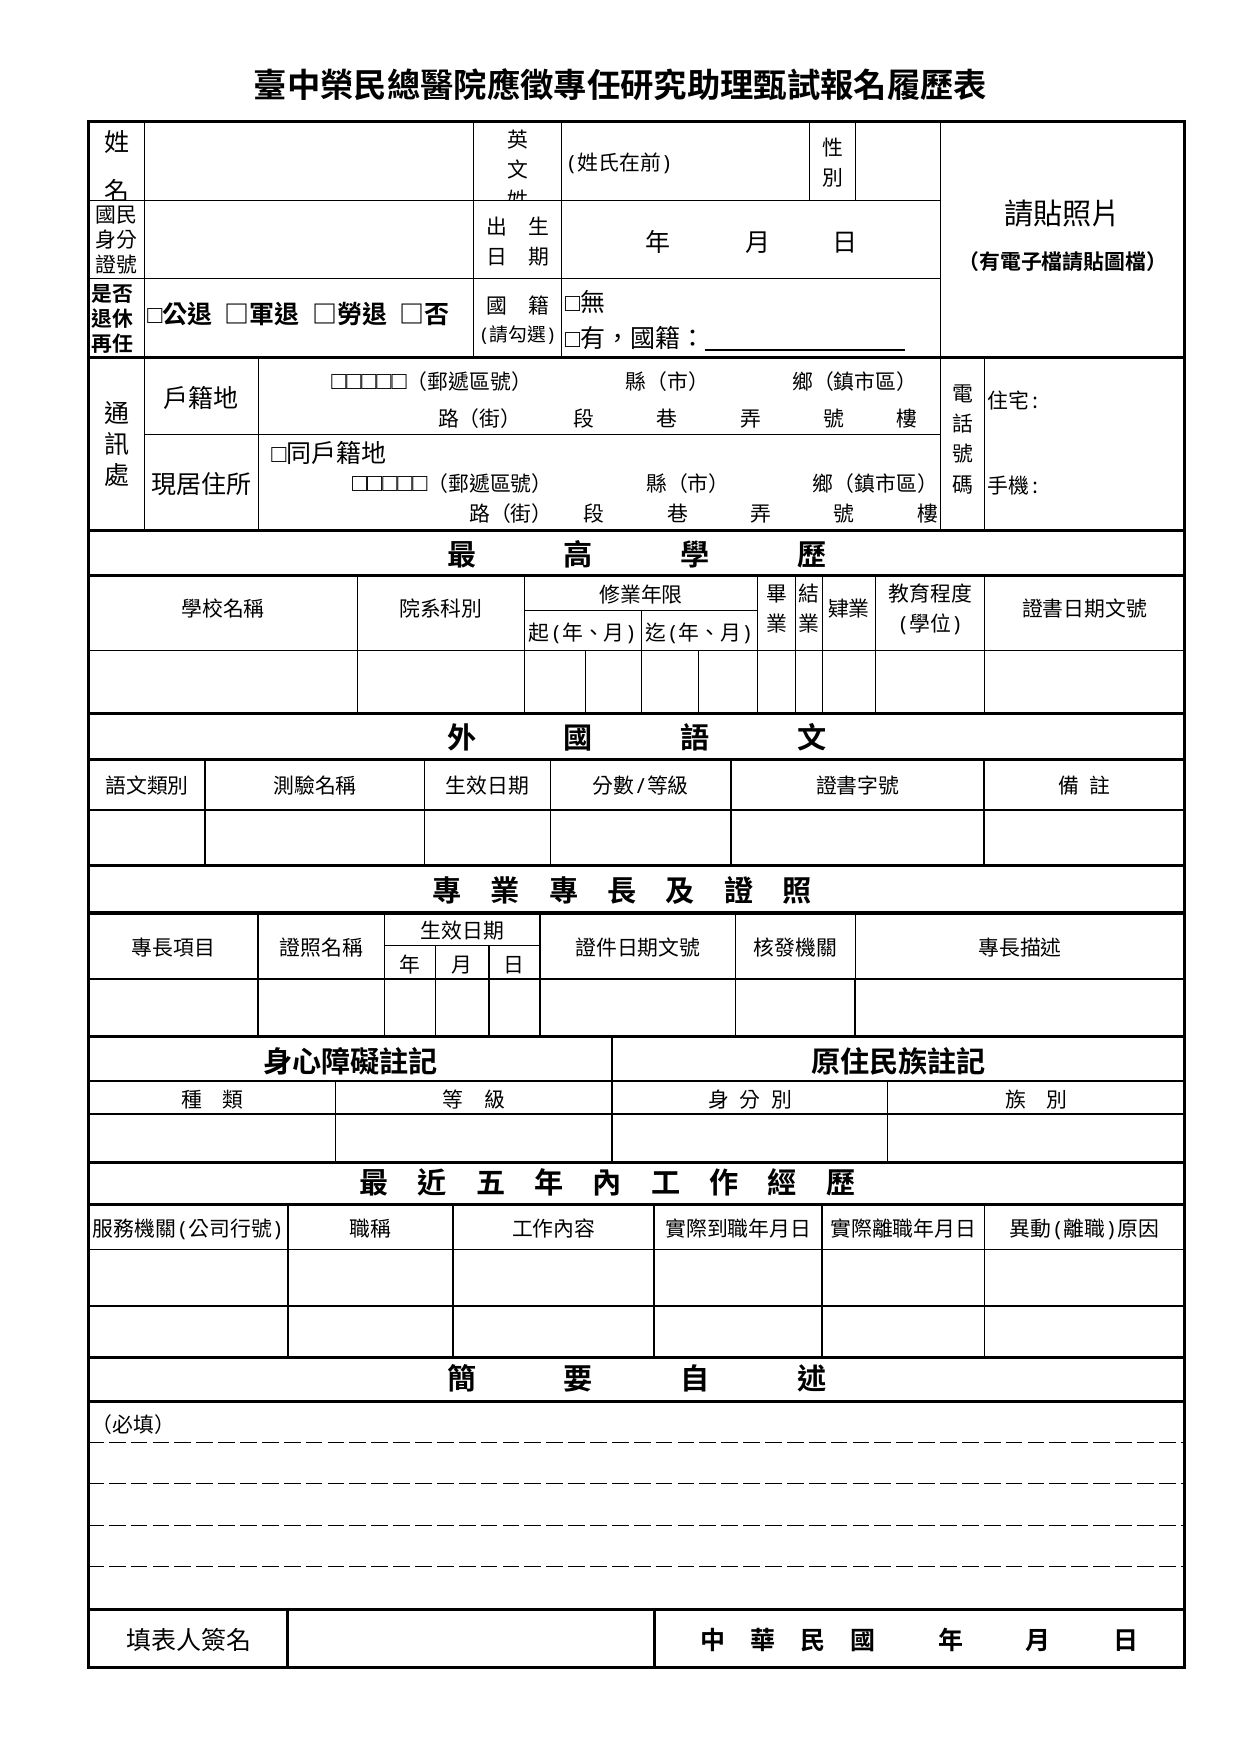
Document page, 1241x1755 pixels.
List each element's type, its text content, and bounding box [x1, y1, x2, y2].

table_cell 教育程度(學位) [876, 577, 984, 650]
table_cell 最 近 五 年 內 工 作 經 歷 [90, 1164, 1183, 1203]
table_cell [289, 1250, 452, 1305]
table_cell [336, 1115, 611, 1161]
table_cell [289, 1307, 452, 1356]
table_header (姓氏在前) [562, 123, 809, 200]
table_cell 證照名稱 [259, 915, 384, 978]
table_cell 證書字號 [732, 761, 983, 809]
table_cell 核發機關 [736, 915, 855, 978]
table_cell 實際到職年月日 [655, 1206, 821, 1249]
table_cell 外 國 語 文 [90, 715, 1183, 757]
table_cell [541, 980, 735, 1035]
table_cell 實際離職年月日 [823, 1206, 984, 1249]
table_cell [490, 980, 539, 1035]
text 臺中榮民總醫院應徵專任研究助理甄試報名履歷表 [89, 59, 1152, 107]
table_cell 院系科別 [358, 577, 524, 650]
table_cell [90, 811, 204, 863]
table_cell 迄(年、月) [642, 611, 757, 650]
table_cell 工作內容 [454, 1206, 653, 1249]
table_cell 出 生 日 期 [474, 201, 561, 278]
table_cell 分數/等級 [551, 761, 730, 809]
table_cell 戶籍地 [145, 359, 258, 434]
table_cell [823, 651, 875, 712]
table_cell 畢業 [758, 577, 795, 650]
table_cell 是否退休再任 [90, 279, 144, 356]
table_cell [145, 201, 473, 278]
table_cell 生效日期 [425, 761, 550, 809]
table_cell 電話號碼 [941, 359, 984, 529]
table_cell [90, 651, 357, 712]
table_cell □同戶籍地 □□□□□（郵遞區號） 縣（市） 鄉（鎮市區） 路（街） 段 巷 弄 號 樓 [259, 435, 940, 529]
table_cell 服務機關(公司行號) [90, 1206, 287, 1249]
table_cell 專長項目 [90, 915, 257, 978]
table_cell [454, 1307, 653, 1356]
table_cell [613, 1115, 887, 1161]
table_header 請貼照片 （有電子檔請貼圖檔） [941, 123, 1183, 356]
table_cell （必填） [90, 1403, 1183, 1442]
table_cell 肄業 [823, 577, 875, 650]
table_cell 日 [490, 946, 539, 978]
table_cell 專 業 專 長 及 證 照 [90, 867, 1183, 911]
table_cell [758, 651, 795, 712]
table_cell [586, 651, 641, 712]
table_cell 修業年限 [525, 577, 757, 609]
table_cell [655, 1250, 821, 1305]
table_header 英 文 姓 名 [474, 123, 561, 200]
table_cell [90, 1566, 1183, 1608]
table_cell 證書日期文號 [985, 577, 1183, 650]
table_cell 結業 [796, 577, 822, 650]
table_cell 最 高 學 歷 [90, 532, 1183, 574]
table_cell 職稱 [289, 1206, 452, 1249]
table_cell [985, 1250, 1183, 1305]
table_cell [259, 980, 384, 1035]
table_cell [289, 1611, 653, 1666]
table_header 姓 名 [90, 123, 144, 200]
table_header [145, 123, 473, 200]
table_cell [90, 1483, 1183, 1525]
table_cell [856, 980, 1183, 1035]
table_cell [732, 811, 983, 863]
table_cell 通 訊 處 [90, 359, 144, 529]
table_cell 異動(離職)原因 [985, 1206, 1183, 1249]
table_cell [736, 980, 854, 1035]
table_cell 專長描述 [856, 915, 1183, 978]
table_cell [90, 1307, 287, 1356]
table_cell [823, 1250, 984, 1305]
table_cell [90, 1442, 1183, 1483]
table_cell [699, 651, 757, 712]
table_cell 年 月 日 [562, 201, 940, 278]
table_cell 學校名稱 [90, 577, 357, 650]
table_cell [436, 980, 488, 1035]
table_cell 月 [436, 946, 488, 978]
table_cell [642, 651, 698, 712]
table_cell 起(年、月) [525, 611, 641, 650]
table_cell 現居住所 [145, 435, 258, 529]
table_cell 國民身分證號 [90, 201, 144, 278]
table_cell [823, 1307, 984, 1356]
table_cell [655, 1307, 821, 1356]
table_cell 測驗名稱 [206, 761, 424, 809]
table_cell □無 □有，國籍： [562, 279, 940, 356]
table_cell 住宅: 手機: [985, 359, 1183, 529]
table_cell 填表人簽名 [90, 1611, 286, 1666]
table_cell [876, 651, 984, 712]
table_cell 原住民族註記 [613, 1038, 1183, 1080]
table_cell 身 分 別 [613, 1082, 887, 1113]
table_cell [90, 1115, 335, 1161]
table_cell 年 [385, 946, 435, 978]
table_cell [551, 811, 730, 863]
table_cell [206, 811, 424, 863]
table_cell 等 級 [336, 1082, 611, 1113]
table_cell [90, 980, 257, 1035]
table_cell [90, 1250, 287, 1305]
table_cell 中 華 民 國 年 月 日 [656, 1611, 1183, 1666]
table_cell [425, 811, 550, 863]
table_cell [985, 811, 1183, 863]
table_cell 身心障礙註記 [90, 1038, 611, 1080]
table_cell [888, 1115, 1183, 1161]
table_cell 種 類 [90, 1082, 335, 1113]
table_cell 生效日期 [385, 915, 539, 945]
table_cell 族 別 [888, 1082, 1183, 1113]
table_cell 語文類別 [90, 761, 204, 809]
table_cell 簡 要 自 述 [90, 1359, 1183, 1400]
table_cell 證件日期文號 [541, 915, 735, 978]
table_header 性 別 [810, 123, 855, 200]
table_cell [985, 1307, 1183, 1356]
table_cell [525, 651, 585, 712]
table_cell [385, 980, 435, 1035]
table_cell [985, 651, 1183, 712]
table_cell [358, 651, 524, 712]
table_cell [454, 1250, 653, 1305]
table_cell 國 籍 (請勾選) [474, 279, 561, 356]
table_cell □公退 □軍退 □勞退 □否 [145, 279, 473, 356]
table_cell 備 註 [985, 761, 1183, 809]
table_cell □□□□□（郵遞區號） 縣（市） 鄉（鎮市區） 路（街） 段 巷 弄 號 樓 [259, 359, 940, 434]
table_cell [90, 1525, 1183, 1566]
table_cell [796, 651, 822, 712]
table_header [856, 123, 940, 200]
